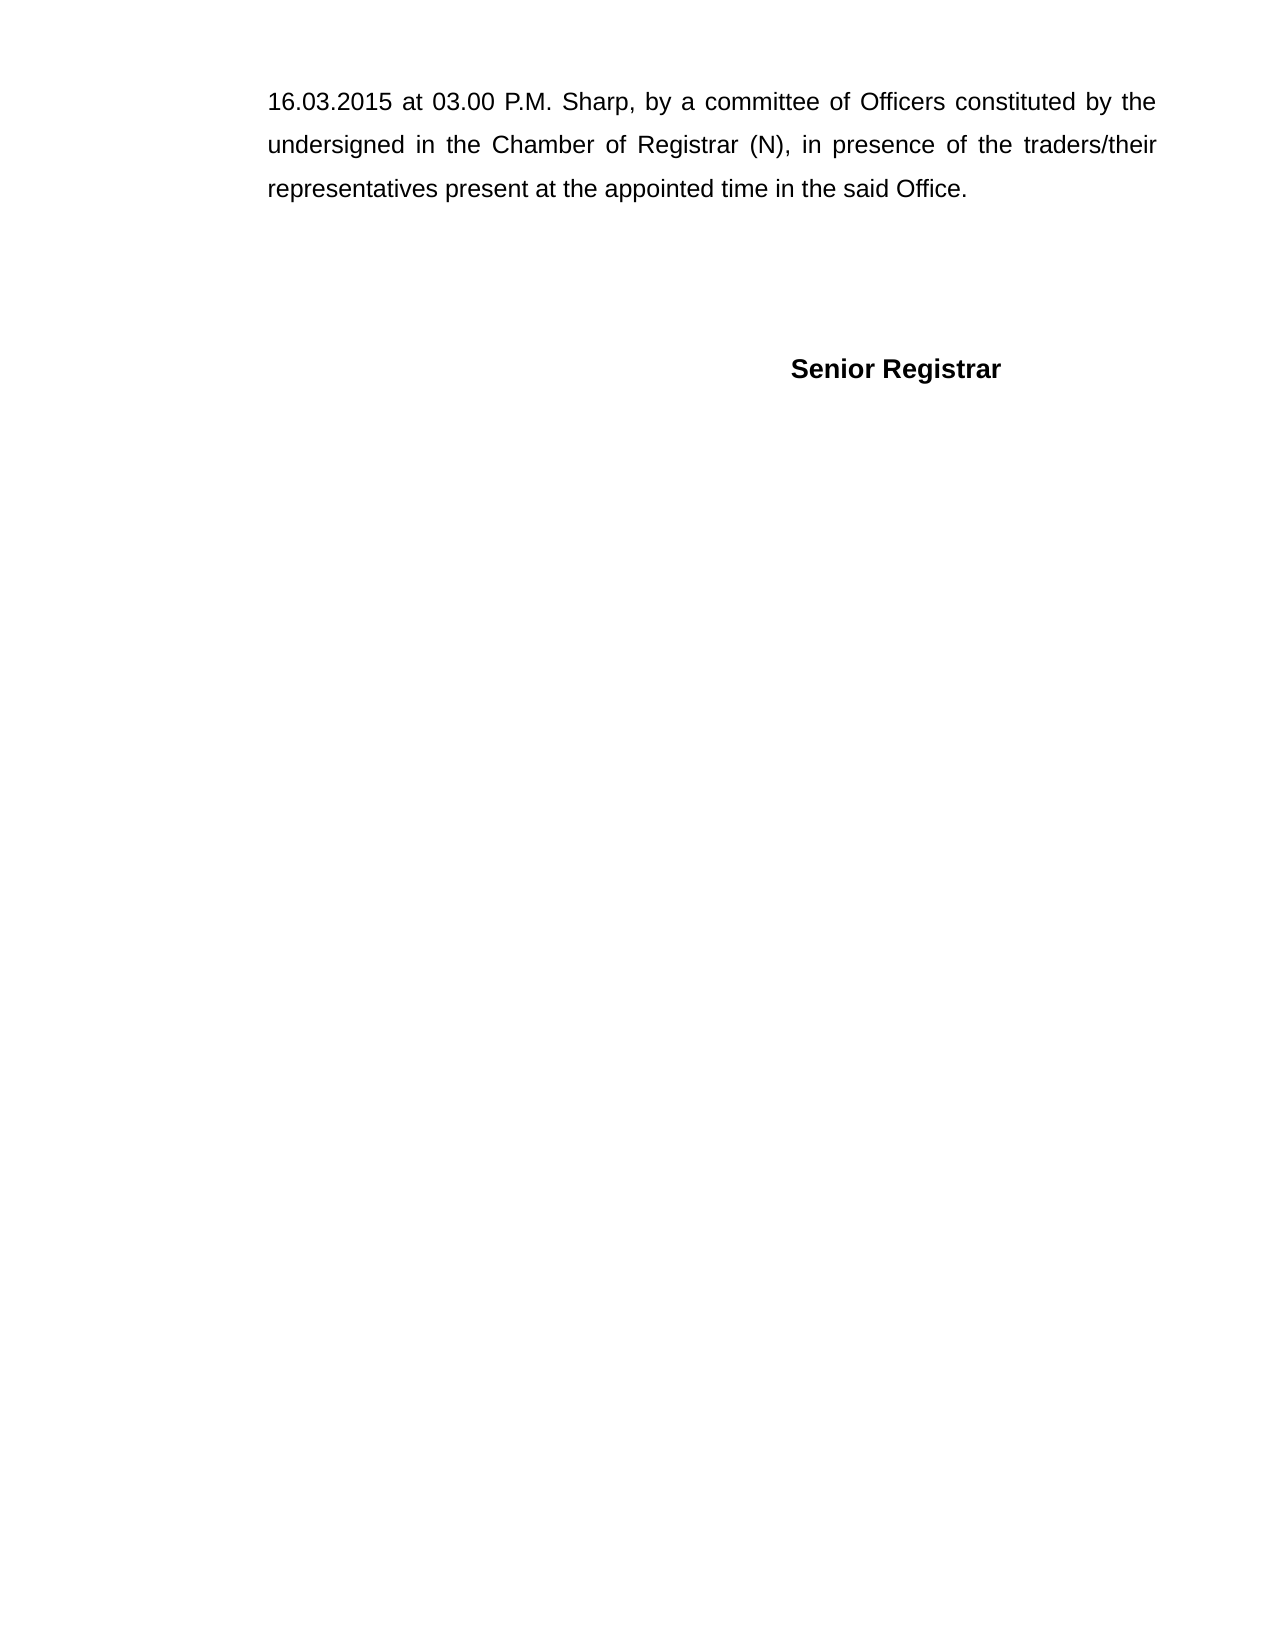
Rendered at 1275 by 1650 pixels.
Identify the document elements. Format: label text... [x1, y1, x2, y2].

text 16.03.2015 at 03.00 P.M. Sharp, by a committee of Officers constituted by the undersigned in the Chamber of Registrar (N), in presence of the traders/their representatives present at the appointed time in the said Office. [267, 87, 1158, 202]
text Senior Registrar [267, 353, 1086, 385]
